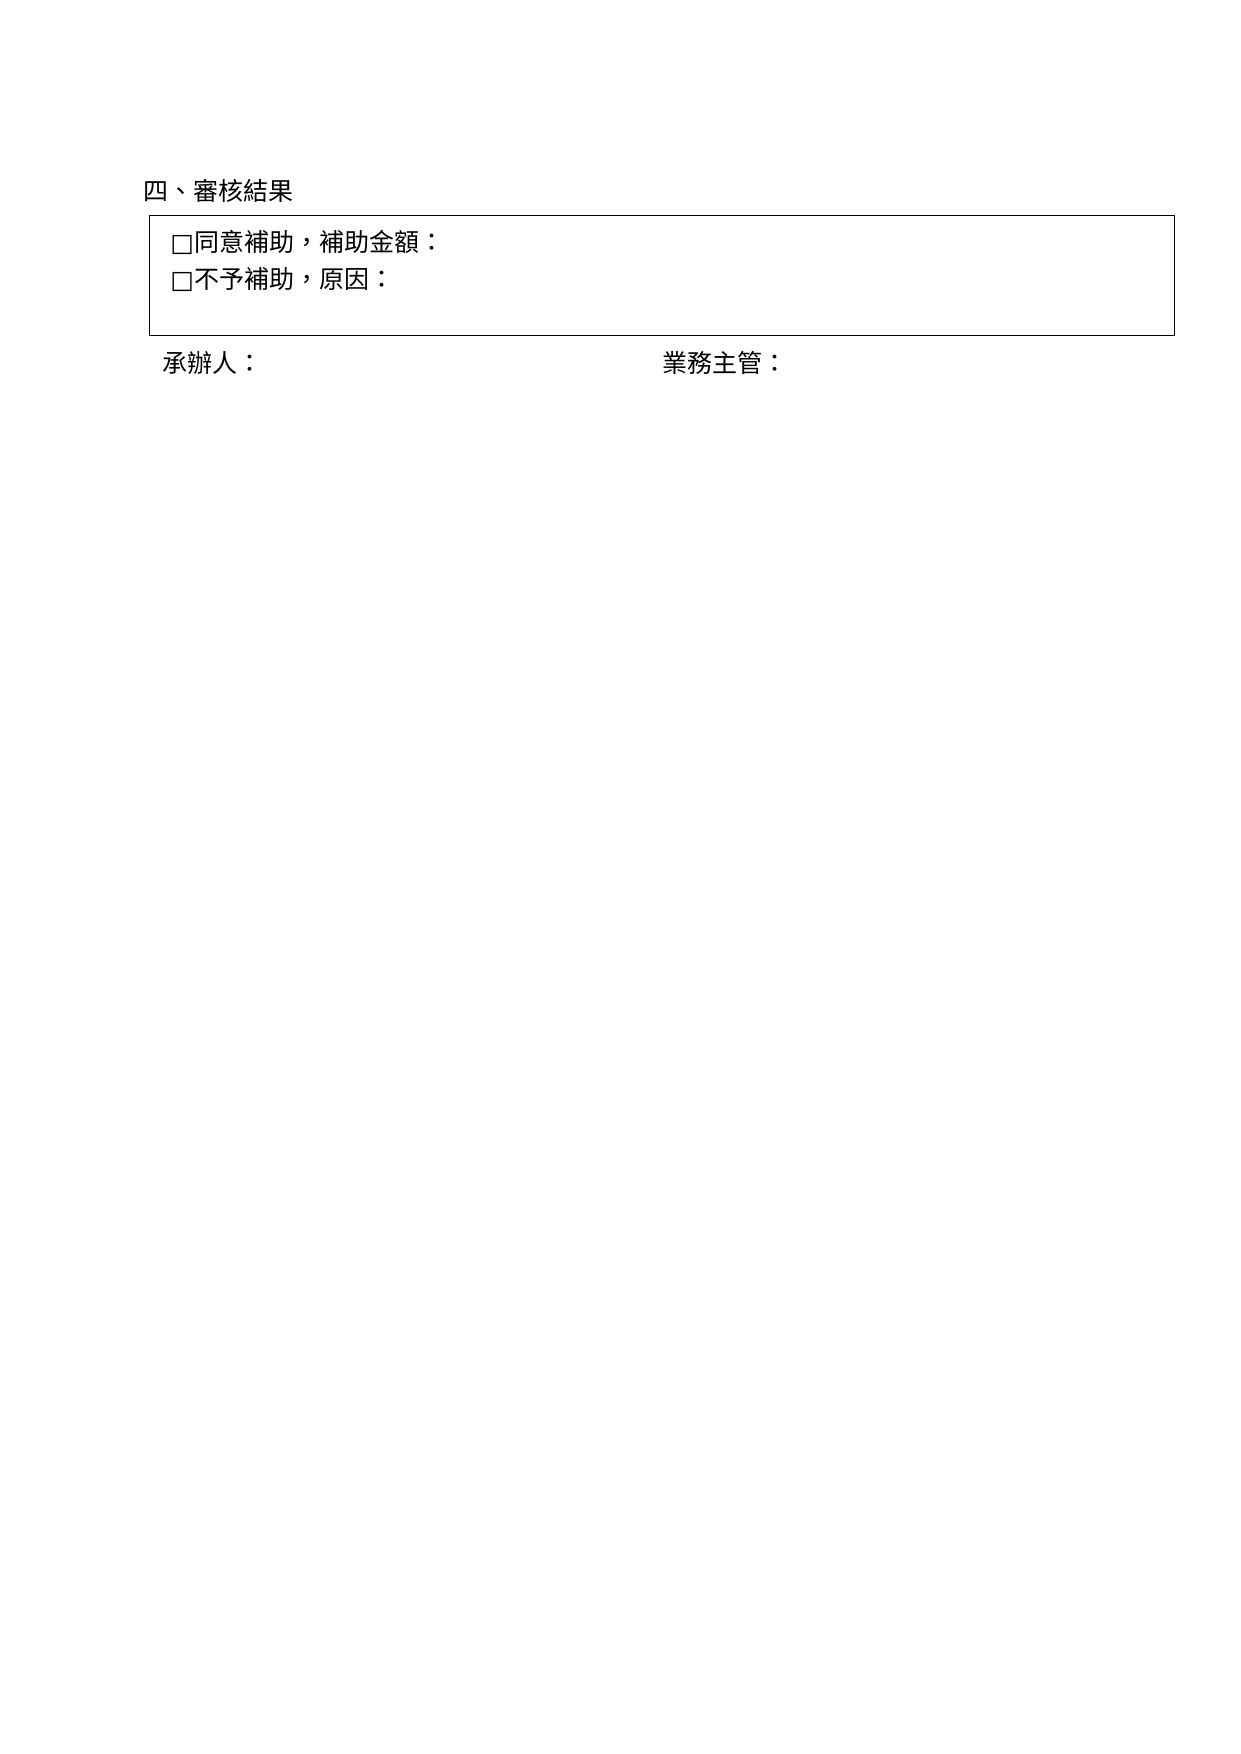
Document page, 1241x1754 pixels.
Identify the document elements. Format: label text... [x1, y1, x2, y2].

table_header □同意補助，補助金額： □不予補助，原因： [150, 216, 1174, 335]
text 四、審核結果 [144, 164, 1053, 202]
text 承辦人： 業務主管： [162, 336, 1053, 374]
